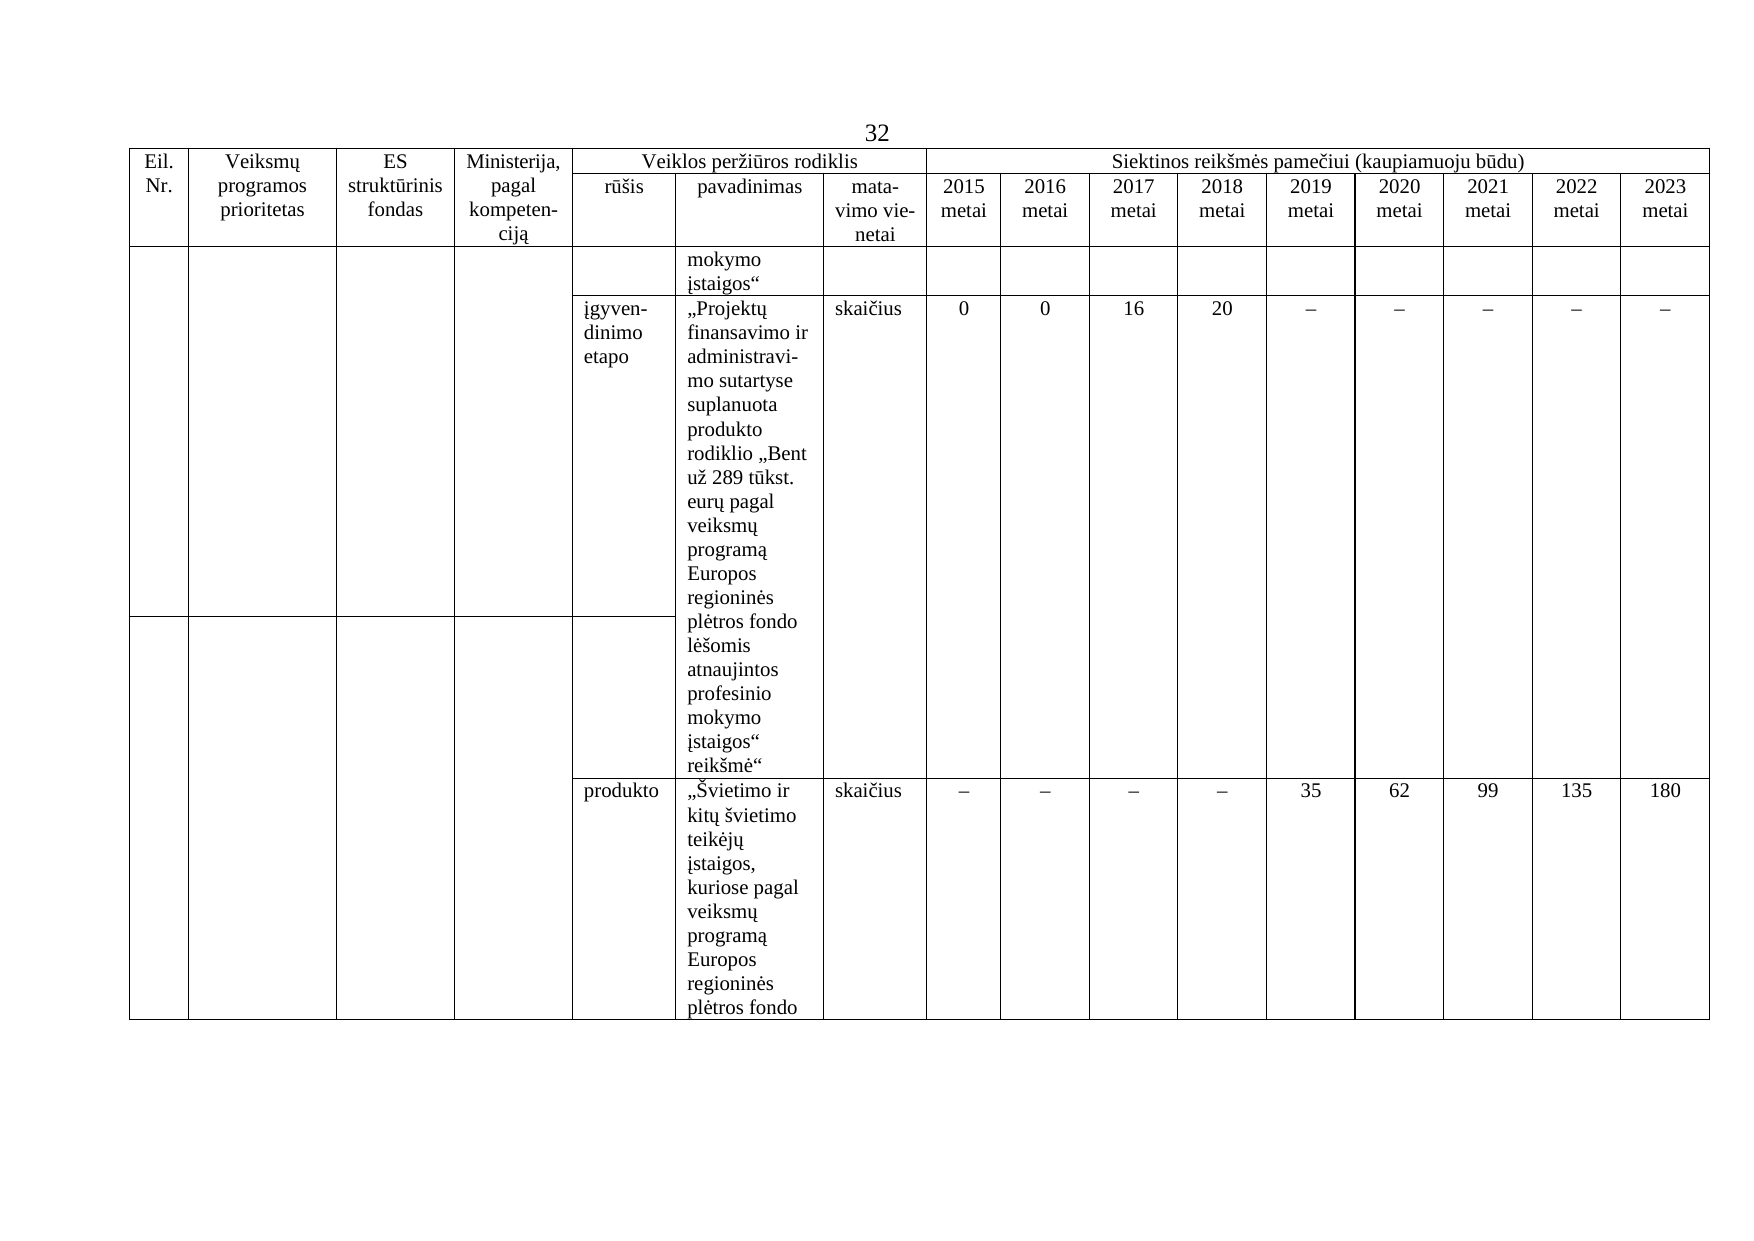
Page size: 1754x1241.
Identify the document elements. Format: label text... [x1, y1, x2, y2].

table_cell 180 [1621, 779, 1709, 1019]
table_header Veiksmų programos prioritetas [189, 149, 336, 246]
table_cell [1621, 247, 1709, 295]
table_cell 99 [1444, 779, 1532, 1019]
table_header Veiklos peržiūros rodiklis [573, 149, 926, 173]
table_cell skaičius [824, 296, 926, 777]
table_cell [455, 617, 572, 1019]
table_cell [337, 617, 454, 1019]
table_cell pavadinimas [676, 174, 823, 246]
table_cell [927, 247, 1000, 295]
table_cell [337, 247, 454, 616]
table_cell 62 [1356, 779, 1443, 1019]
table_cell 35 [1267, 779, 1354, 1019]
table_cell 16 [1090, 296, 1177, 777]
table_cell 2017 metai [1090, 174, 1177, 246]
table_cell [189, 247, 336, 616]
table_cell – [1533, 296, 1620, 777]
table_cell mata-vimo vie-netai [824, 174, 926, 246]
table_cell 2022 metai [1533, 174, 1620, 246]
table_cell 135 [1533, 779, 1620, 1019]
table_cell skaičius [824, 779, 926, 1019]
table_cell [1444, 247, 1532, 295]
table_cell – [1178, 779, 1266, 1019]
table_cell produkto [573, 779, 675, 1019]
table_cell – [1444, 296, 1532, 777]
table_header ES struktūrinis fondas [337, 149, 454, 246]
table_cell [573, 247, 675, 295]
table_cell [824, 247, 926, 295]
table_cell [1090, 247, 1177, 295]
table_cell – [1001, 779, 1089, 1019]
table_cell 2016 metai [1001, 174, 1089, 246]
table_cell 0 [1001, 296, 1089, 777]
table_cell [189, 617, 336, 1019]
table_header Ministerija, pagal kompeten-ciją atsakinga už bendrai finansuoja-mus iš ES struktūrinių fondų lėšų ūkio sektorius [455, 149, 572, 246]
table_cell [130, 247, 188, 616]
table_cell „Švietimo ir kitų švietimo teikėjų įstaigos, kuriose pagal veiksmų programą Europos regioninės plėtros fondo [676, 779, 823, 1019]
table_cell 2015 metai [927, 174, 1000, 246]
table_cell – [927, 779, 1000, 1019]
table_cell [130, 617, 188, 777]
table_cell įgyven-dinimo etapo [573, 296, 675, 616]
table_cell 20 [1178, 296, 1266, 777]
table_cell rūšis [573, 174, 675, 246]
table_cell 2020 metai [1356, 174, 1443, 246]
table_cell [1267, 247, 1354, 295]
table_header Siektinos reikšmės pamečiui (kaupiamuoju būdu) [927, 149, 1709, 173]
table_header Eil. Nr. [130, 149, 188, 246]
table_cell [573, 617, 675, 777]
table_cell 2018 metai [1178, 174, 1266, 246]
table_cell mokymo įstaigos“ [676, 247, 823, 295]
table_cell 0 [927, 296, 1000, 777]
table_cell – [1621, 296, 1709, 777]
table_cell – [1267, 296, 1354, 777]
table_cell Švietimo ir mokslo ministerija [455, 247, 572, 616]
table_cell 2019 metai [1267, 174, 1354, 246]
table_cell – [1090, 779, 1177, 1019]
table_cell [1533, 247, 1620, 295]
table_cell [130, 778, 188, 1019]
table_cell – [1356, 296, 1443, 777]
table_cell [1001, 247, 1089, 295]
table_cell [1356, 247, 1443, 295]
table_cell [1178, 247, 1266, 295]
table_cell 2021 metai [1444, 174, 1532, 246]
table_cell „Projektų finansavimo ir administravi-mo sutartyse suplanuota produkto rodiklio „Bent už 289 tūkst. eurų pagal veiksmų programą Europos regioninės plėtros fondo lėšomis atnaujintos profesinio mokymo įstaigos“ reikšmė“ [676, 296, 823, 777]
table_cell 2023 metai [1621, 174, 1709, 246]
